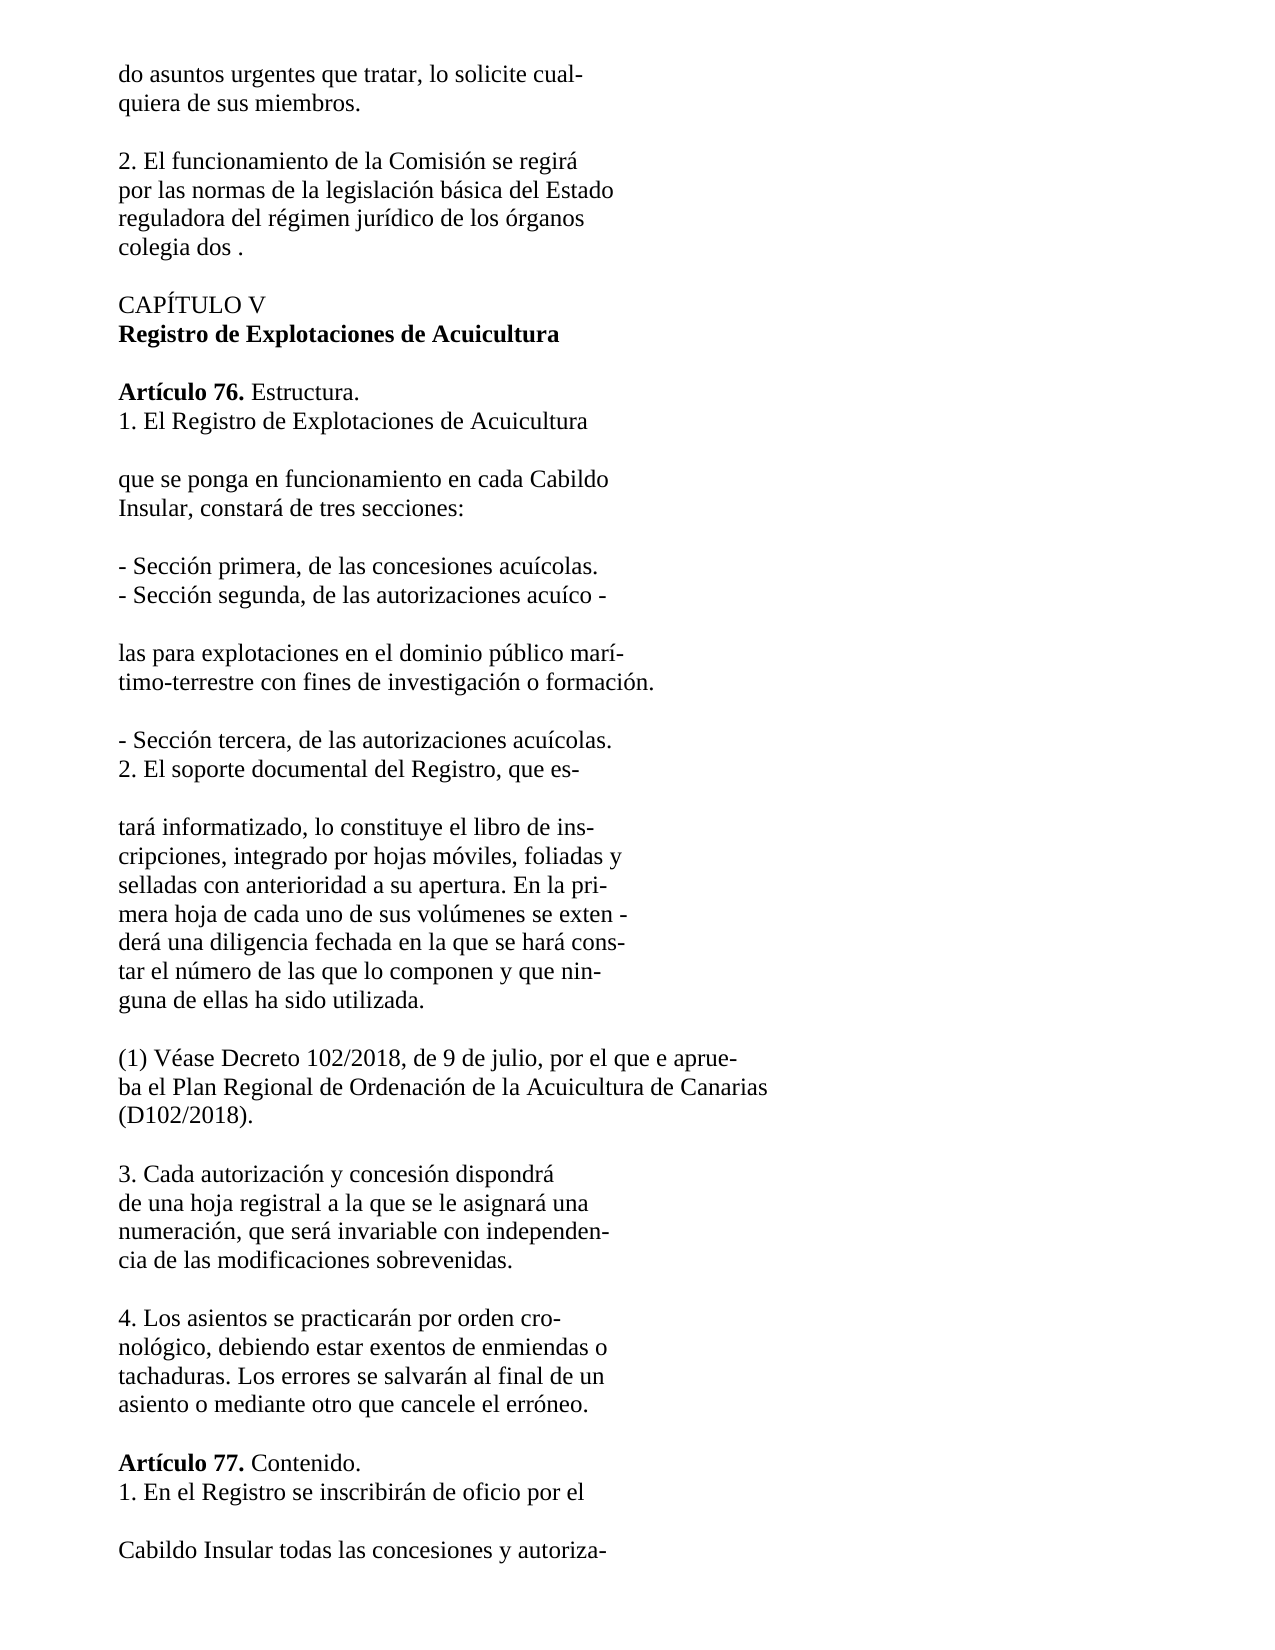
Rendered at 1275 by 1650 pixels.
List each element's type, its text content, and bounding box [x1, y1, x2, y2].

text - Sección tercera, de las autorizaciones acuícolas. 2. El soporte documental del Registro, que es- [118, 725, 1216, 783]
text Cabildo Insular todas las concesiones y autoriza- [118, 1535, 1216, 1563]
text - Sección primera, de las concesiones acuícolas. - Sección segunda, de las autorizaciones acuíco - [118, 551, 1216, 609]
text do asuntos urgentes que tratar, lo solicite cual- quiera de sus miembros. [118, 59, 1216, 117]
text que se ponga en funcionamiento en cada Cabildo Insular, constará de tres secciones: [118, 464, 1216, 522]
text tará informatizado, lo constituye el libro de ins- cripciones, integrado por hojas móviles, foliadas y selladas con anterioridad a su apertura. En la pri- mera hoja de cada uno de sus volúmenes se exten - derá una diligencia fechada en la que se hará cons- tar el número de las que lo componen y que nin- guna de ellas ha sido utilizada. [118, 812, 1216, 1014]
text (1) Véase Decreto 102/2018, de 9 de julio, por el que e aprue- ba el Plan Regional de Ordenación de la Acuicultura de Canarias (D102/2018). [118, 1043, 1216, 1129]
text 3. Cada autorización y concesión dispondrá de una hoja registral a la que se le asignará una numeración, que será invariable con independen- cia de las modificaciones sobrevenidas. [118, 1159, 1216, 1274]
text las para explotaciones en el dominio público marí- timo-terrestre con fines de investigación o formación. [118, 638, 1216, 696]
text Artículo 77. Contenido. 1. En el Registro se inscribirán de oficio por el [118, 1448, 1216, 1505]
text Artículo 76. Estructura. 1. El Registro de Explotaciones de Acuicultura [118, 377, 1216, 435]
text 4. Los asientos se practicarán por orden cro- nológico, debiendo estar exentos de enmiendas o tachaduras. Los errores se salvarán al final de un asiento o mediante otro que cancele el erróneo. [118, 1303, 1216, 1418]
text CAPÍTULO V Registro de Explotaciones de Acuicultura [118, 291, 1216, 348]
text 2. El funcionamiento de la Comisión se regirá por las normas de la legislación básica del Estado reguladora del régimen jurídico de los órganos colegia dos . [118, 146, 1216, 261]
